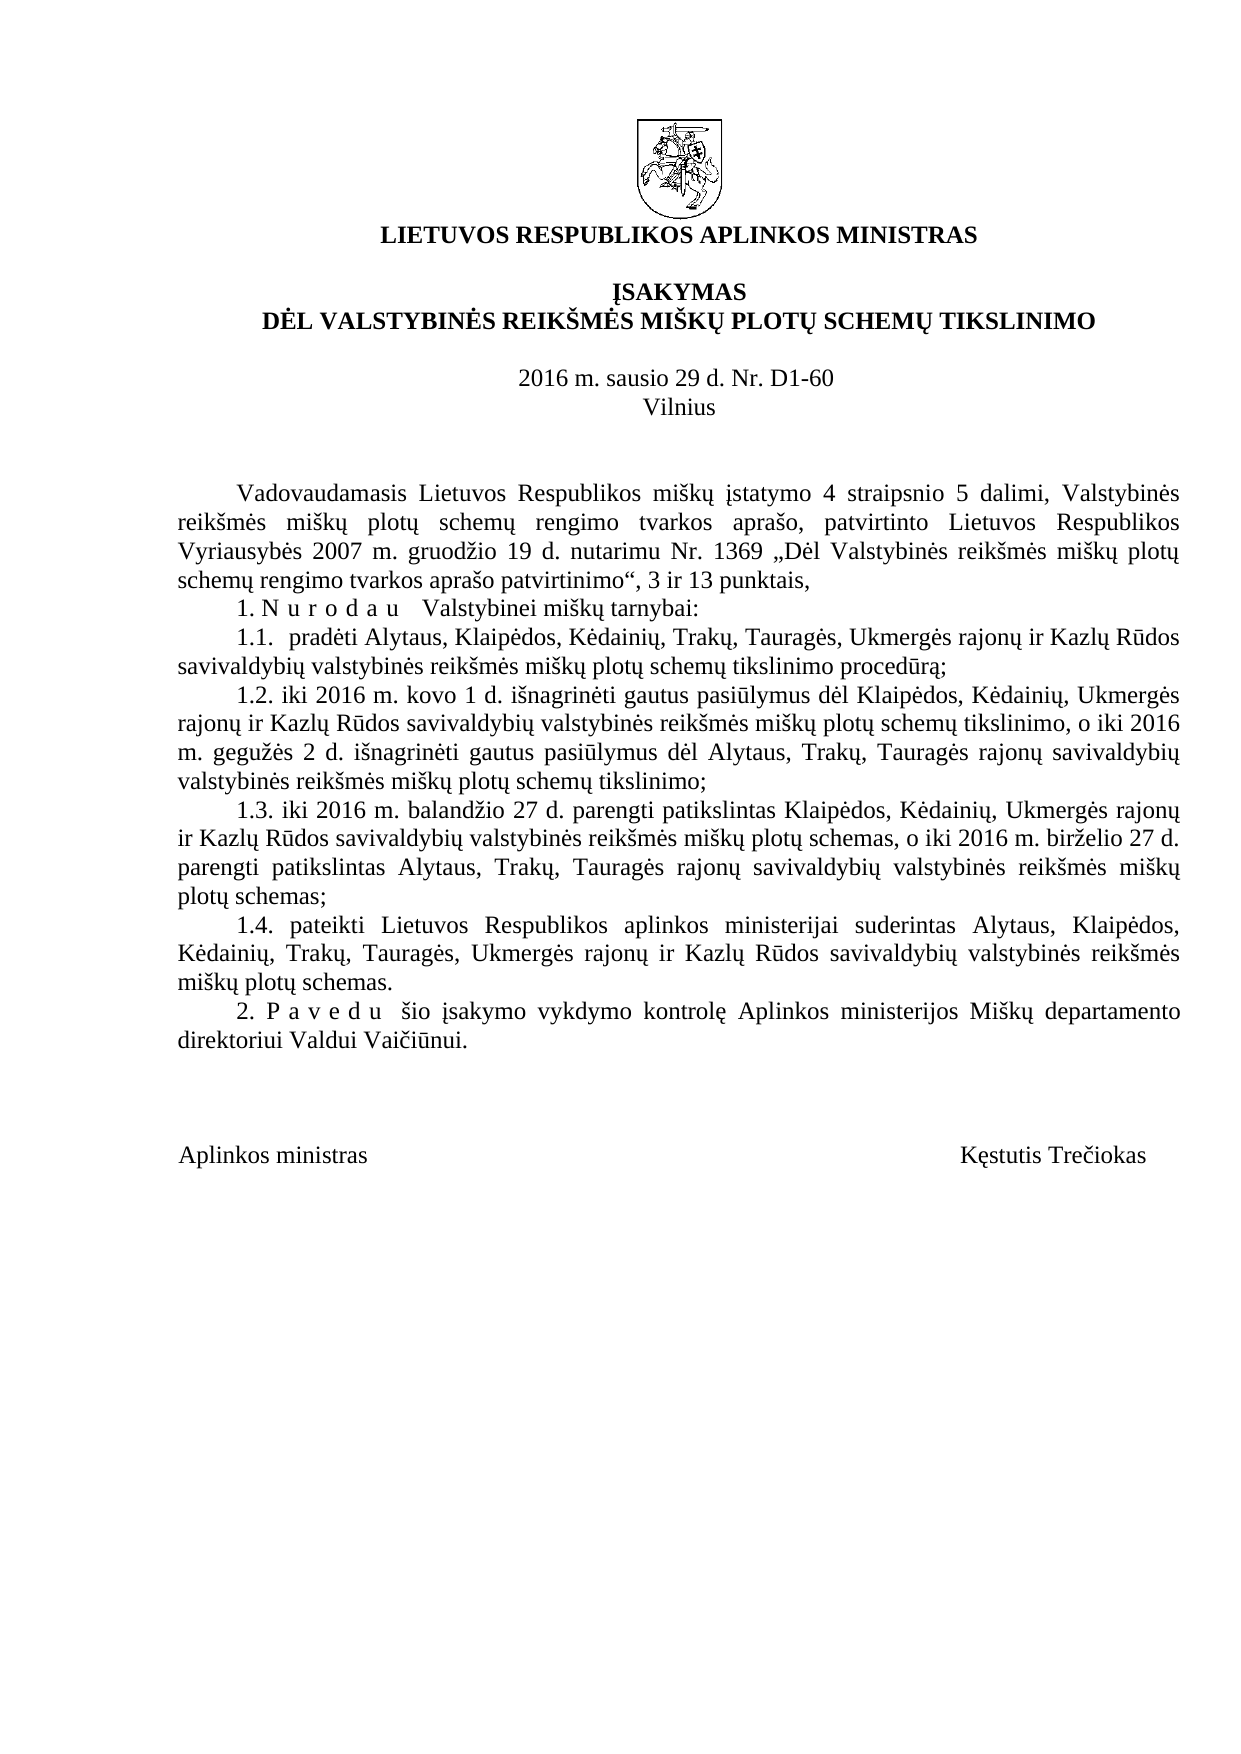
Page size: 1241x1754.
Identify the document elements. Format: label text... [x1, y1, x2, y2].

text 1.2. iki 2016 m. kovo 1 d. išnagrinėti gautus pasiūlymus dėl Klaipėdos, Kėdainių, Ukmergės rajonų ir Kazlų Rūdos savivaldybių valstybinės reikšmės miškų plotų schemų tikslinimo, o iki 2016 m. gegužės 2 d. išnagrinėti gautus pasiūlymus dėl Alytaus, Trakų, Tauragės rajonų savivaldybių valstybinės reikšmės miškų plotų schemų tikslinimo; [177, 680, 1181, 795]
text Aplinkos ministras Kęstutis Trečiokas [178, 1140, 1181, 1168]
text Vilnius [177, 392, 1181, 421]
text 1. Nurodau Valstybinei miškų tarnybai: [177, 593, 1181, 622]
text ĮSAKYMAS [177, 277, 1181, 306]
text LIETUVOS RESPUBLIKOS APLINKOS MINISTRAS [177, 220, 1181, 248]
text 2016 m. sausio 29 d. Nr. D1-60 [177, 363, 1181, 392]
text 2. Pavedu šio įsakymo vykdymo kontrolę Aplinkos ministerijos Miškų departamento direktoriui Valdui Vaičiūnui. [177, 996, 1181, 1053]
text 1.4. pateikti Lietuvos Respublikos aplinkos ministerijai suderintas Alytaus, Klaipėdos, Kėdainių, Trakų, Tauragės, Ukmergės rajonų ir Kazlų Rūdos savivaldybių valstybinės reikšmės miškų plotų schemas. [177, 910, 1181, 996]
text DĖL VALSTYBINĖS REIKŠMĖS MIŠKŲ PLOTŲ SCHEMŲ TIKSLINIMO [177, 306, 1181, 335]
text Vadovaudamasis Lietuvos Respublikos miškų įstatymo 4 straipsnio 5 dalimi, Valstybinės reikšmės miškų plotų schemų rengimo tvarkos aprašo, patvirtinto Lietuvos Respublikos Vyriausybės 2007 m. gruodžio 19 d. nutarimu Nr. 1369 „Dėl Valstybinės reikšmės miškų plotų schemų rengimo tvarkos aprašo patvirtinimo“, 3 ir 13 punktais, [177, 478, 1181, 593]
text 1.3. iki 2016 m. balandžio 27 d. parengti patikslintas Klaipėdos, Kėdainių, Ukmergės rajonų ir Kazlų Rūdos savivaldybių valstybinės reikšmės miškų plotų schemas, o iki 2016 m. birželio 27 d. parengti patikslintas Alytaus, Trakų, Tauragės rajonų savivaldybių valstybinės reikšmės miškų plotų schemas; [177, 795, 1181, 910]
text 1.1. pradėti Alytaus, Klaipėdos, Kėdainių, Trakų, Tauragės, Ukmergės rajonų ir Kazlų Rūdos savivaldybių valstybinės reikšmės miškų plotų schemų tikslinimo procedūrą; [177, 622, 1181, 680]
